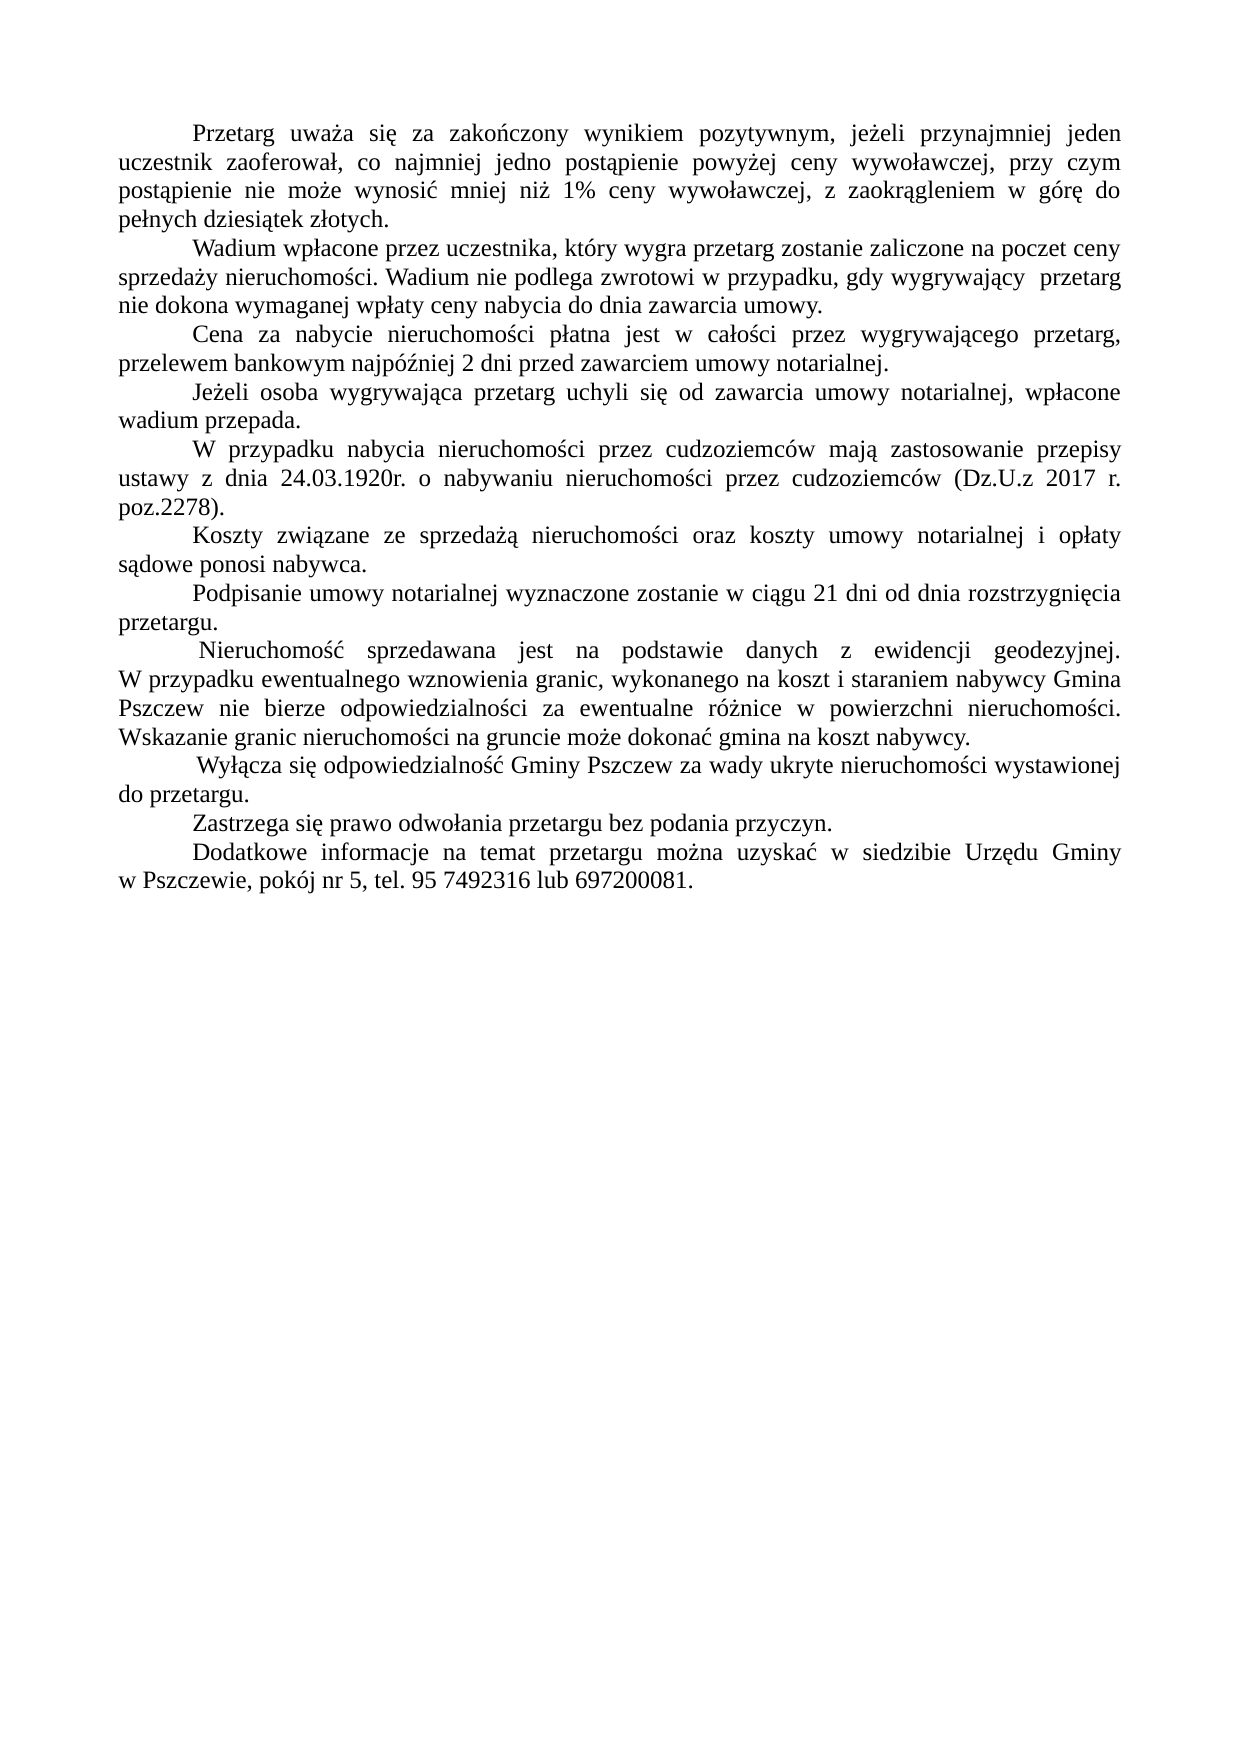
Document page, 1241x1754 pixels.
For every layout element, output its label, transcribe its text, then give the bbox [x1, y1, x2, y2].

text Jeżeli osoba wygrywająca przetarg uchyli się od zawarcia umowy notarialnej, wpłacone wadium przepada. [118, 377, 1122, 434]
text Cena za nabycie nieruchomości płatna jest w całości przez wygrywającego przetarg, przelewem bankowym najpóźniej 2 dni przed zawarciem umowy notarialnej. [118, 319, 1122, 377]
text Wyłącza się odpowiedzialność Gminy Pszczew za wady ukryte nieruchomości wystawionej do przetargu. [118, 751, 1122, 808]
text Koszty związane ze sprzedażą nieruchomości oraz koszty umowy notarialnej i opłaty sądowe ponosi nabywca. [118, 521, 1122, 578]
text Nieruchomość sprzedawana jest na podstawie danych z ewidencji geodezyjnej. W przypadku ewentualnego wznowienia granic, wykonanego na koszt i staraniem nabywcy Gmina Pszczew nie bierze odpowiedzialności za ewentualne różnice w powierzchni nieruchomości. Wskazanie granic nieruchomości na gruncie może dokonać gmina na koszt nabywcy. [118, 636, 1122, 751]
text Zastrzega się prawo odwołania przetargu bez podania przyczyn. [118, 808, 1122, 837]
text Podpisanie umowy notarialnej wyznaczone zostanie w ciągu 21 dni od dnia rozstrzygnięcia przetargu. [118, 578, 1122, 636]
text Dodatkowe informacje na temat przetargu można uzyskać w siedzibie Urzędu Gminy w Pszczewie, pokój nr 5, tel. 95 7492316 lub 697200081. [118, 837, 1122, 894]
text Przetarg uważa się za zakończony wynikiem pozytywnym, jeżeli przynajmniej jeden uczestnik zaoferował, co najmniej jedno postąpienie powyżej ceny wywoławczej, przy czym postąpienie nie może wynosić mniej niż 1% ceny wywoławczej, z zaokrągleniem w górę do pełnych dziesiątek złotych. [118, 118, 1122, 233]
text Wadium wpłacone przez uczestnika, który wygra przetarg zostanie zaliczone na poczet ceny sprzedaży nieruchomości. Wadium nie podlega zwrotowi w przypadku, gdy wygrywający przetarg nie dokona wymaganej wpłaty ceny nabycia do dnia zawarcia umowy. [118, 233, 1122, 319]
text W przypadku nabycia nieruchomości przez cudzoziemców mają zastosowanie przepisy ustawy z dnia 24.03.1920r. o nabywaniu nieruchomości przez cudzoziemców (Dz.U.z 2017 r. poz.2278). [118, 434, 1122, 521]
